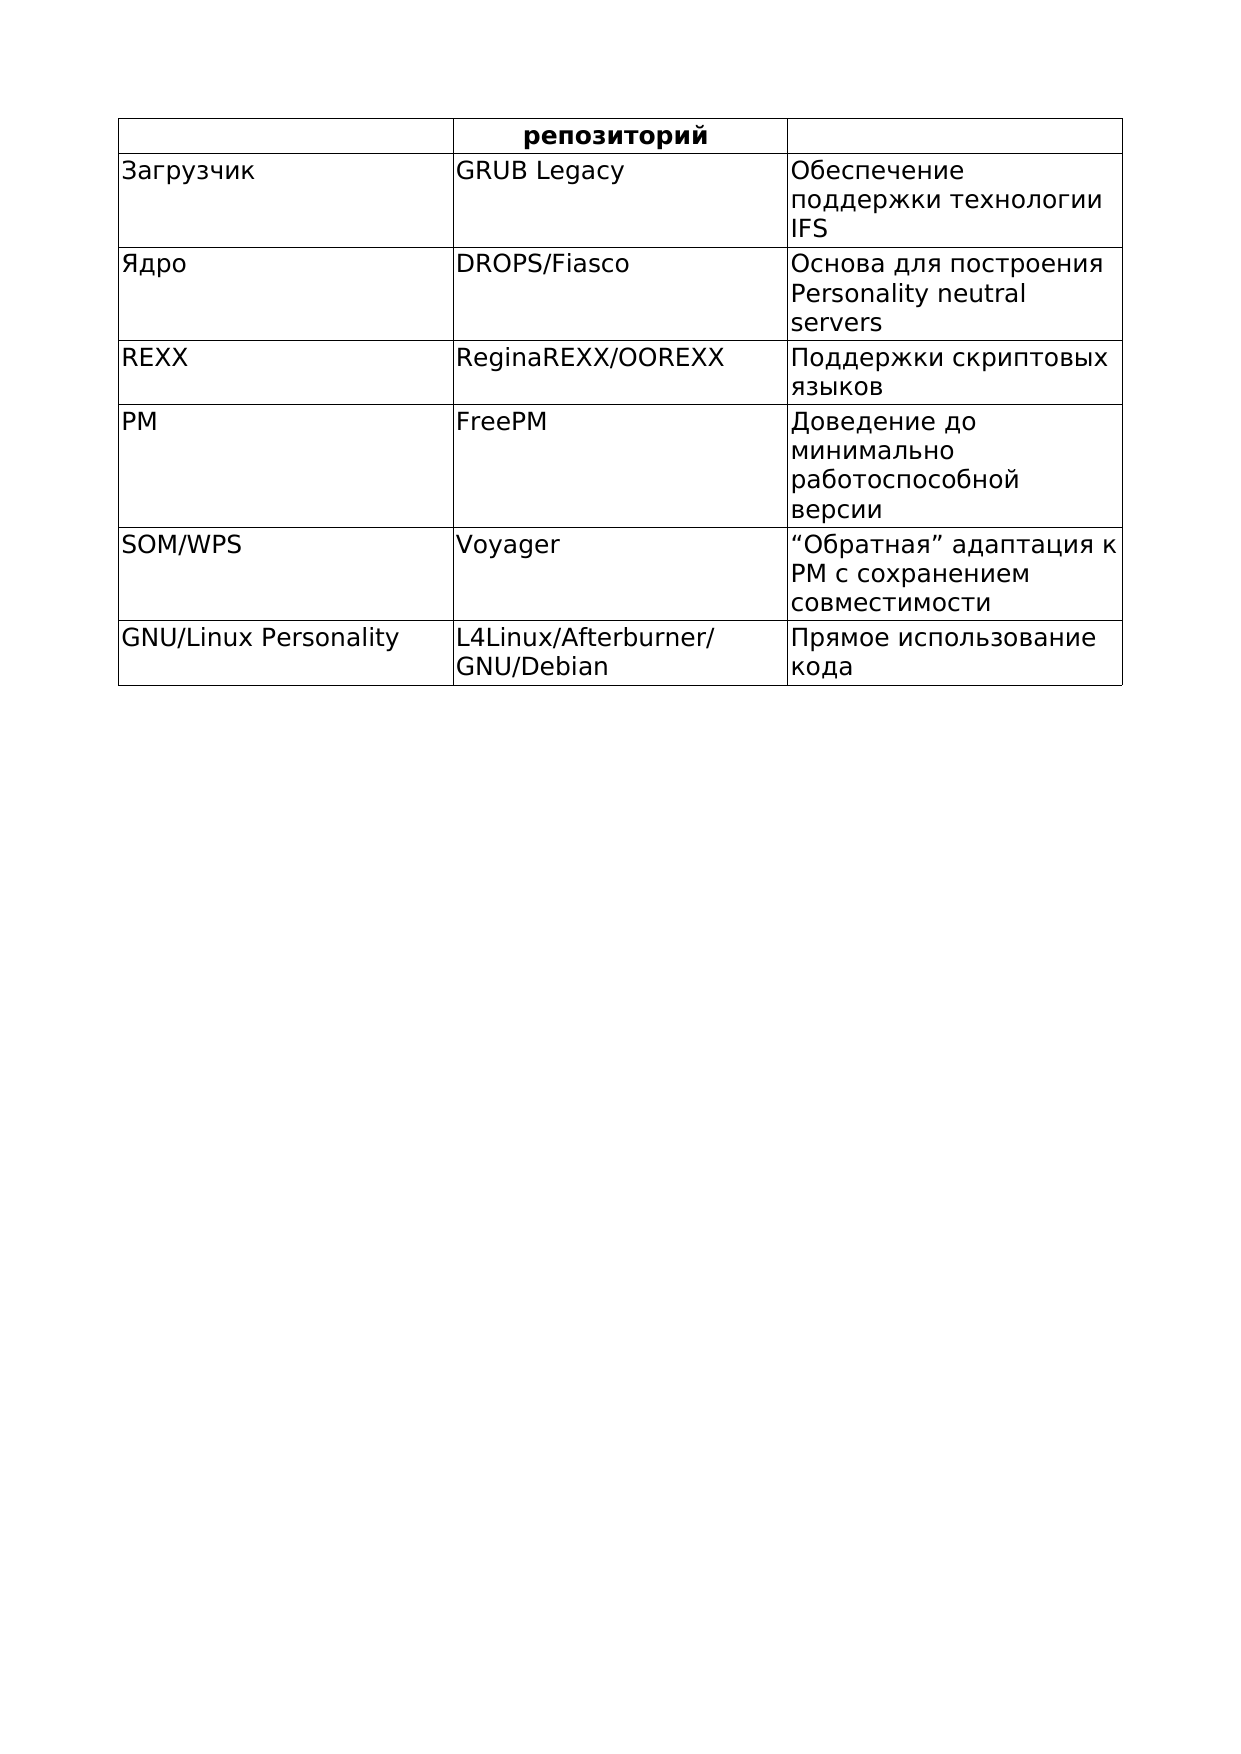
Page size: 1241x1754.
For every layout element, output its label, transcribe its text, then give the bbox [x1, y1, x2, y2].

table_cell Ядро [119, 248, 453, 340]
table_cell Поддержки скриптовых языков [788, 341, 1122, 404]
table_header репозиторий [454, 119, 787, 153]
table_cell Загрузчик [119, 154, 453, 247]
table_cell GRUB Legacy [454, 154, 787, 247]
table_header [119, 119, 453, 153]
table_cell FreePM [454, 405, 787, 527]
table_cell Основа для построения Personality neutral servers [788, 248, 1122, 340]
table_cell SOM/WPS [119, 528, 453, 620]
table_cell Voyager [454, 528, 787, 620]
table_cell GNU/Linux Personality [119, 621, 453, 685]
table_cell Прямое использование кода [788, 621, 1122, 685]
table_cell PM [119, 405, 453, 527]
table_cell Доведение до минимально работоспособной версии [788, 405, 1122, 527]
table_cell DROPS/Fiasco [454, 248, 787, 340]
table_cell L4Linux/Afterburner/GNU/Debian [454, 621, 787, 685]
table_cell ReginaREXX/OOREXX [454, 341, 787, 404]
table_header [788, 119, 1122, 153]
table_cell “Обратная” адаптация к PM с сохранением совместимости [788, 528, 1122, 620]
table_cell Обеспечение поддержки технологии IFS [788, 154, 1122, 247]
table_cell REXX [119, 341, 453, 404]
